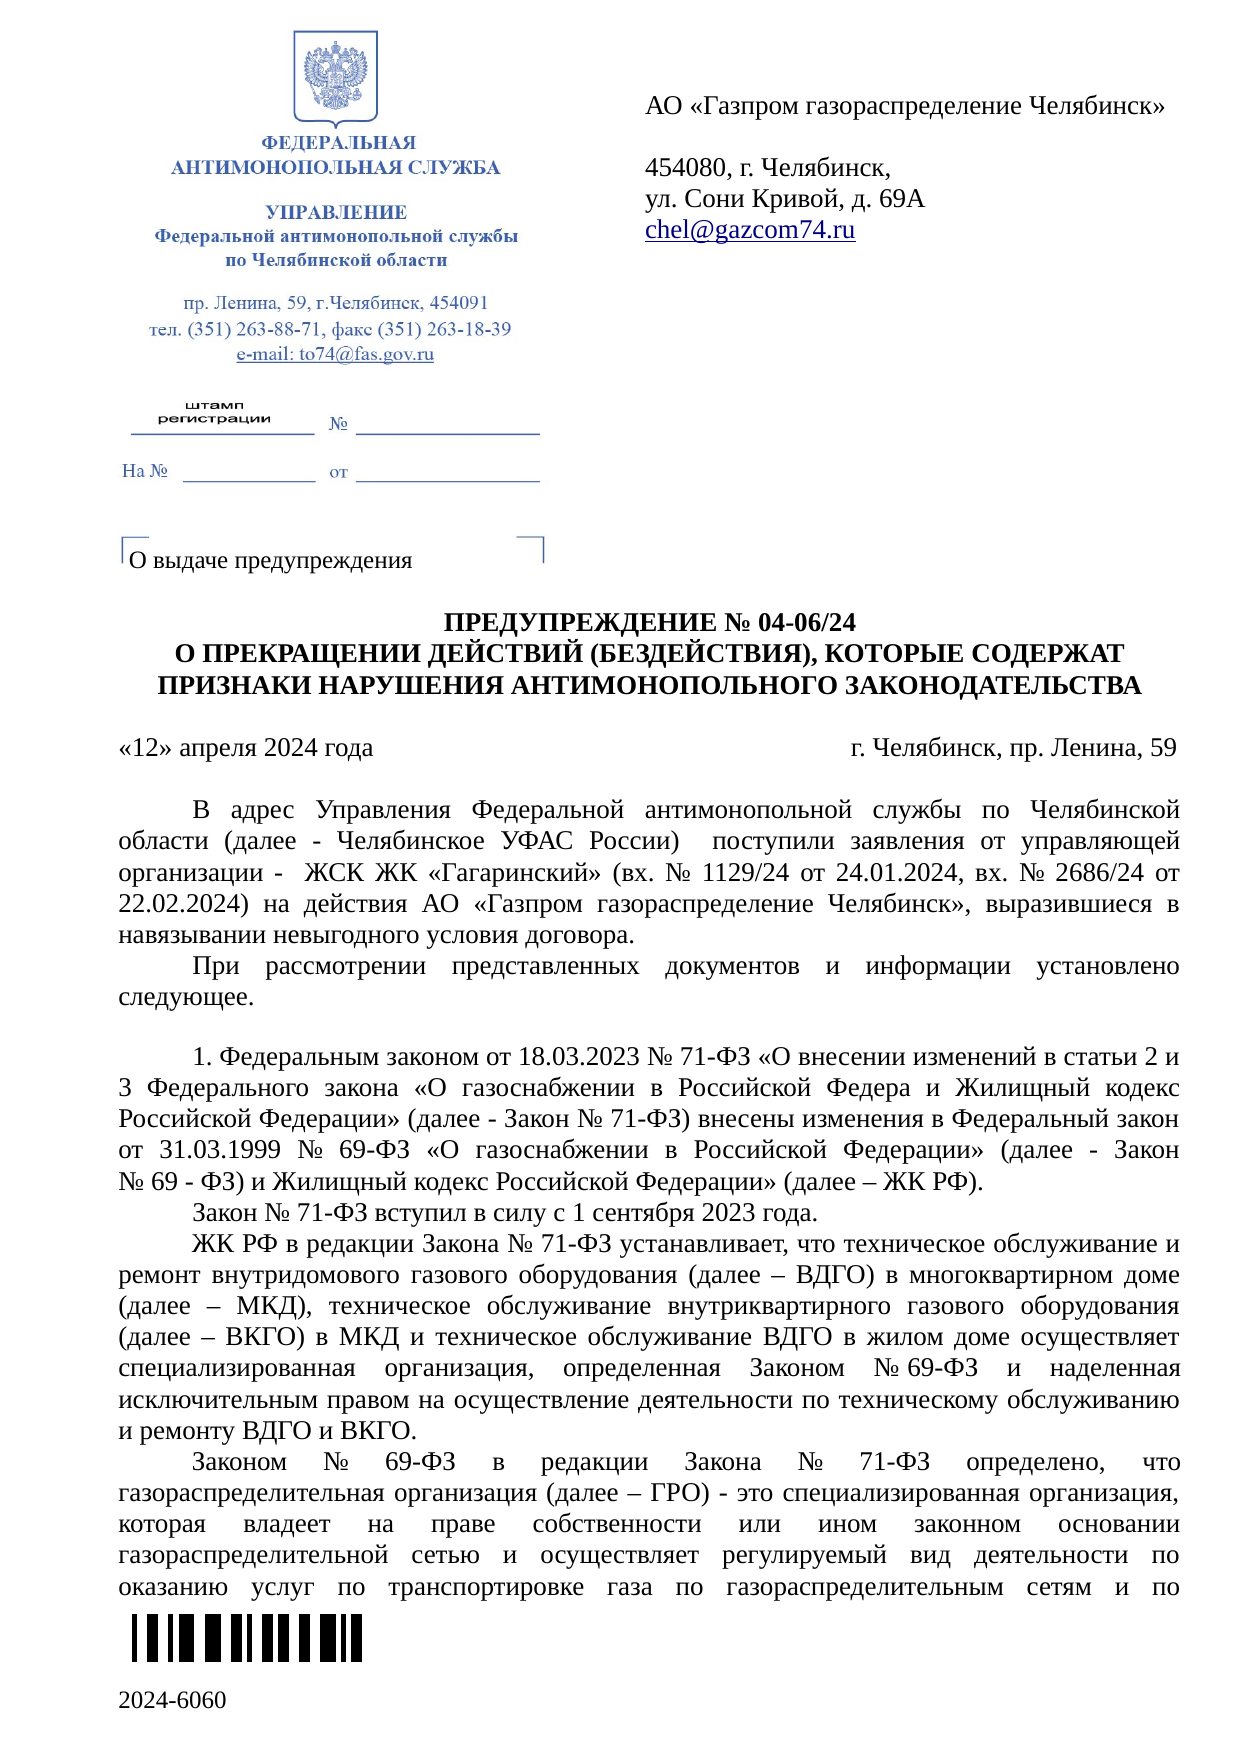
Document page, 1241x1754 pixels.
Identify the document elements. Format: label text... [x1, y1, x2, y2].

picture [118, 29, 550, 567]
table_header АО «Газпром газораспределение Челябинск» 454080, г. Челябинск, ул. Сони Кривой, д. 69А chel@gazcom74.ru [639, 83, 1181, 520]
text «12» апреля 2024 года г. Челябинск, пр. Ленина, 59 [118, 731, 1181, 762]
text 1. Федеральным законом от 18.03.2023 № 71-ФЗ «О внесении изменений в статьи 2 и 3 Федерального закона «О газоснабжении в Российской Федера и Жилищный кодекс Российской Федерации» (далее - Закон № 71-ФЗ) внесены изменения в Федеральный закон от 31.03.1999 № 69-ФЗ «О газоснабжении в Российской Федерации» (далее - Закон № 69 - ФЗ) и Жилищный кодекс Российской Федерации» (далее – ЖК РФ). [118, 1040, 1181, 1196]
text В адрес Управления Федеральной антимонопольной службы по Челябинской области (далее - Челябинское УФАС России) поступили заявления от управляющей организации - ЖСК ЖК «Гагаринский» (вх. № 1129/24 от 24.01.2024, вх. № 2686/24 от 22.02.2024) на действия АО «Газпром газораспределение Челябинск», выразившиеся в навязывании невыгодного условия договора. [118, 793, 1181, 949]
text О ПРЕКРАЩЕНИИ ДЕЙСТВИЙ (БЕЗДЕЙСТВИЯ), КОТОРЫЕ СОДЕРЖАТ ПРИЗНАКИ НАРУШЕНИЯ АНТИМОНОПОЛЬНОГО ЗАКОНОДАТЕЛЬСТВА [118, 638, 1181, 700]
text Закон № 71-ФЗ вступил в силу с 1 сентября 2023 года. [118, 1196, 1181, 1227]
text ПРЕДУПРЕЖДЕНИЕ № 04-06/24 [118, 606, 1181, 638]
text О выдаче предупреждения [129, 545, 537, 574]
text Законом № 69-ФЗ в редакции Закона № 71-ФЗ определено, что газораспределительная организация (далее – ГРО) - это специализированная организация, которая владеет на праве собственности или ином законном основании газораспределительной сетью и осуществляет регулируемый вид деятельности по оказанию услуг по транспортировке газа по газораспределительным сетям и по [118, 1445, 1181, 1601]
text При рассмотрении представленных документов и информации установлено следующее. [118, 949, 1181, 1011]
picture [118, 1614, 367, 1662]
text ЖК РФ в редакции Закона № 71-ФЗ устанавливает, что техническое обслуживание и ремонт внутридомового газового оборудования (далее – ВДГО) в многоквартирном доме (далее – МКД), техническое обслуживание внутриквартирного газового оборудования (далее – ВКГО) в МКД и техническое обслуживание ВДГО в жилом доме осуществляет специализированная организация, определенная Законом № 69-ФЗ и наделенная исключительным правом на осуществление деятельности по техническому обслуживанию и ремонту ВДГО и ВКГО. [118, 1227, 1181, 1445]
